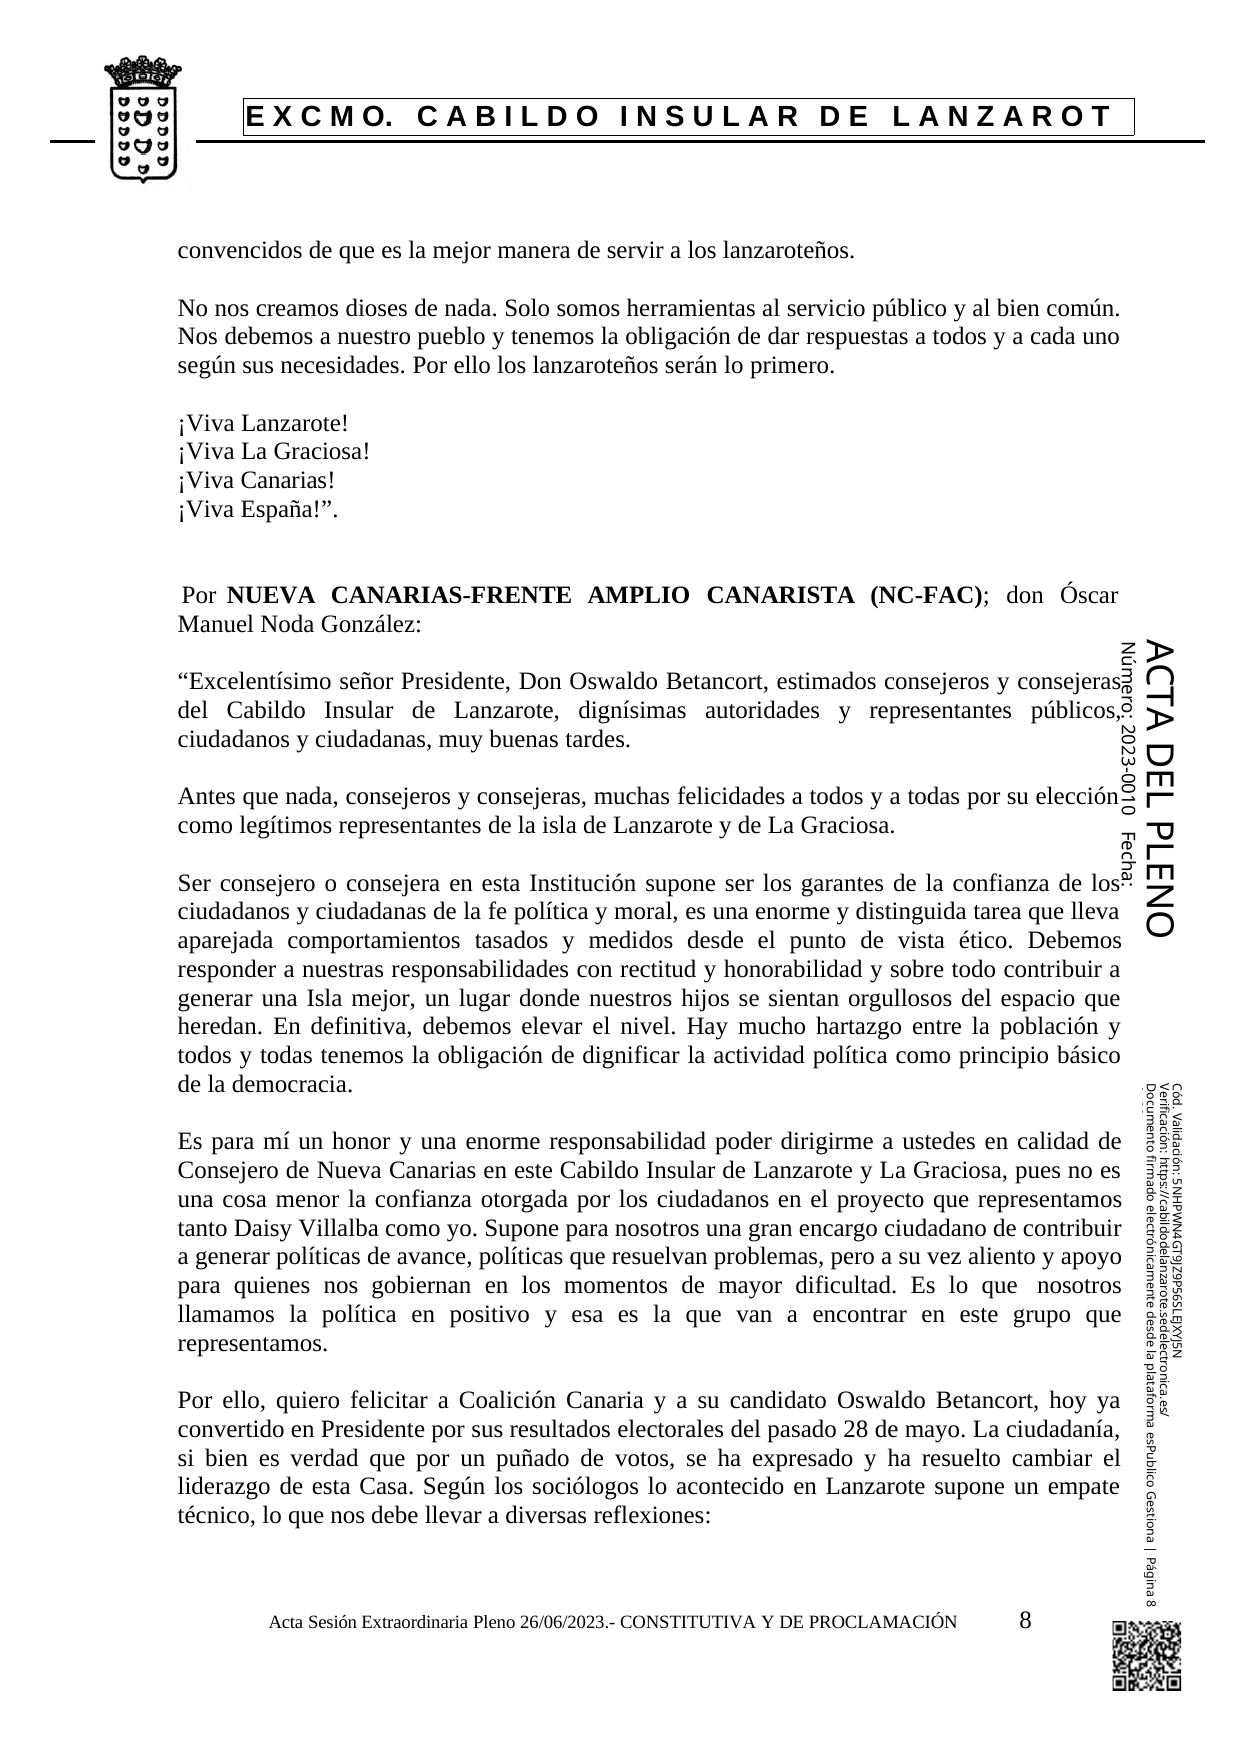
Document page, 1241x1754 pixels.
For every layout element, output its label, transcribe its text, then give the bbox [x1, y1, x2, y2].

text No nos creamos dioses de nada. Solo somos herramientas al servicio público y al bien común. Nos debemos a nuestro pueblo y tenemos la obligación de dar respuestas a todos y a cada uno según sus necesidades. Por ello los lanzaroteños serán lo primero. [177, 293, 1122, 379]
text Manuel Noda González: [177, 609, 1192, 638]
text Documento firmado electrónicamente desde la plataforma esPublico Gestiona | Página 8 de 30 [1143, 1083, 1158, 1611]
text “Excelentísimo señor Presidente, Don Oswaldo Betancort, estimados consejeros y consejeras del Cabildo Insular de Lanzarote, dignísimas autoridades y representantes públicos, ciudadanos y ciudadanas, muy buenas tardes. [177, 666, 1122, 753]
text Verificación: https://cabildodelanzarote.sedelectronica.es/ [1158, 1083, 1171, 1611]
text ¡Viva Canarias! [177, 465, 1192, 494]
text convencidos de que es la mejor manera de servir a los lanzaroteños. [177, 235, 1192, 264]
text Por NUEVA CANARIAS-FRENTE AMPLIO CANARISTA (NC-FAC); don Óscar [107, 580, 1192, 609]
text Cód. Validación: 5NHPWN4GT9JZ9P56SLEJXYJ5N [1171, 1083, 1184, 1611]
text Por ello, quiero felicitar a Coalición Canaria y a su candidato Oswaldo Betancort, hoy ya convertido en Presidente por sus resultados electorales del pasado 28 de mayo. La ciudadanía, si bien es verdad que por un puñado de votos, se ha expresado y ha resuelto cambiar el liderazgo de esta Casa. Según los sociólogos lo acontecido en Lanzarote supone un empate técnico, lo que nos debe llevar a diversas reflexiones: [177, 1385, 1122, 1529]
text Acta Sesión Extraordinaria Pleno 26/06/2023.- CONSTITUTIVA Y DE PROCLAMACIÓN 8 [108, 1605, 1192, 1634]
text ¡Viva Lanzarote! [177, 408, 1192, 436]
text Es para mí un honor y una enorme responsabilidad poder dirigirme a ustedes en calidad de Consejero de Nueva Canarias en este Cabildo Insular de Lanzarote y La Graciosa, pues no es una cosa menor la confianza otorgada por los ciudadanos en el proyecto que representamos tanto Daisy Villalba como yo. Supone para nosotros una gran encargo ciudadano de contribuir a generar políticas de avance, políticas que resuelvan problemas, pero a su vez aliento y apoyo para quienes nos gobiernan en los momentos de mayor dificultad. Es lo que nosotros llamamos la política en positivo y esa es la que van a encontrar en este grupo que representamos. [177, 1126, 1123, 1356]
text Antes que nada, consejeros y consejeras, muchas felicidades a todos y a todas por su elección como legítimos representantes de la isla de Lanzarote y de La Graciosa. [177, 781, 1124, 839]
picture [1112, 1621, 1182, 1691]
text ¡Viva La Graciosa! [177, 436, 1192, 465]
text Ser consejero o consejera en esta Institución supone ser los garantes de la confianza de los ciudadanos y ciudadanas de la fe política y moral, es una enorme y distinguida tarea que lleva aparejada comportamientos tasados y medidos desde el punto de vista ético. Debemos responder a nuestras responsabilidades con rectitud y honorabilidad y sobre todo contribuir a generar una Isla mejor, un lugar donde nuestros hijos se sientan orgullosos del espacio que heredan. En definitiva, debemos elevar el nivel. Hay mucho hartazgo entre la población y todos y todas tenemos la obligación de dignificar la actividad política como principio básico de la democracia. [177, 868, 1122, 1098]
text ACTA DEL PLENO [1140, 639, 1183, 984]
text ¡Viva España!”. [177, 494, 1192, 523]
picture [95, 39, 196, 193]
text Número: 2023-0010 Fecha: 11/07/2023 [1117, 641, 1140, 984]
